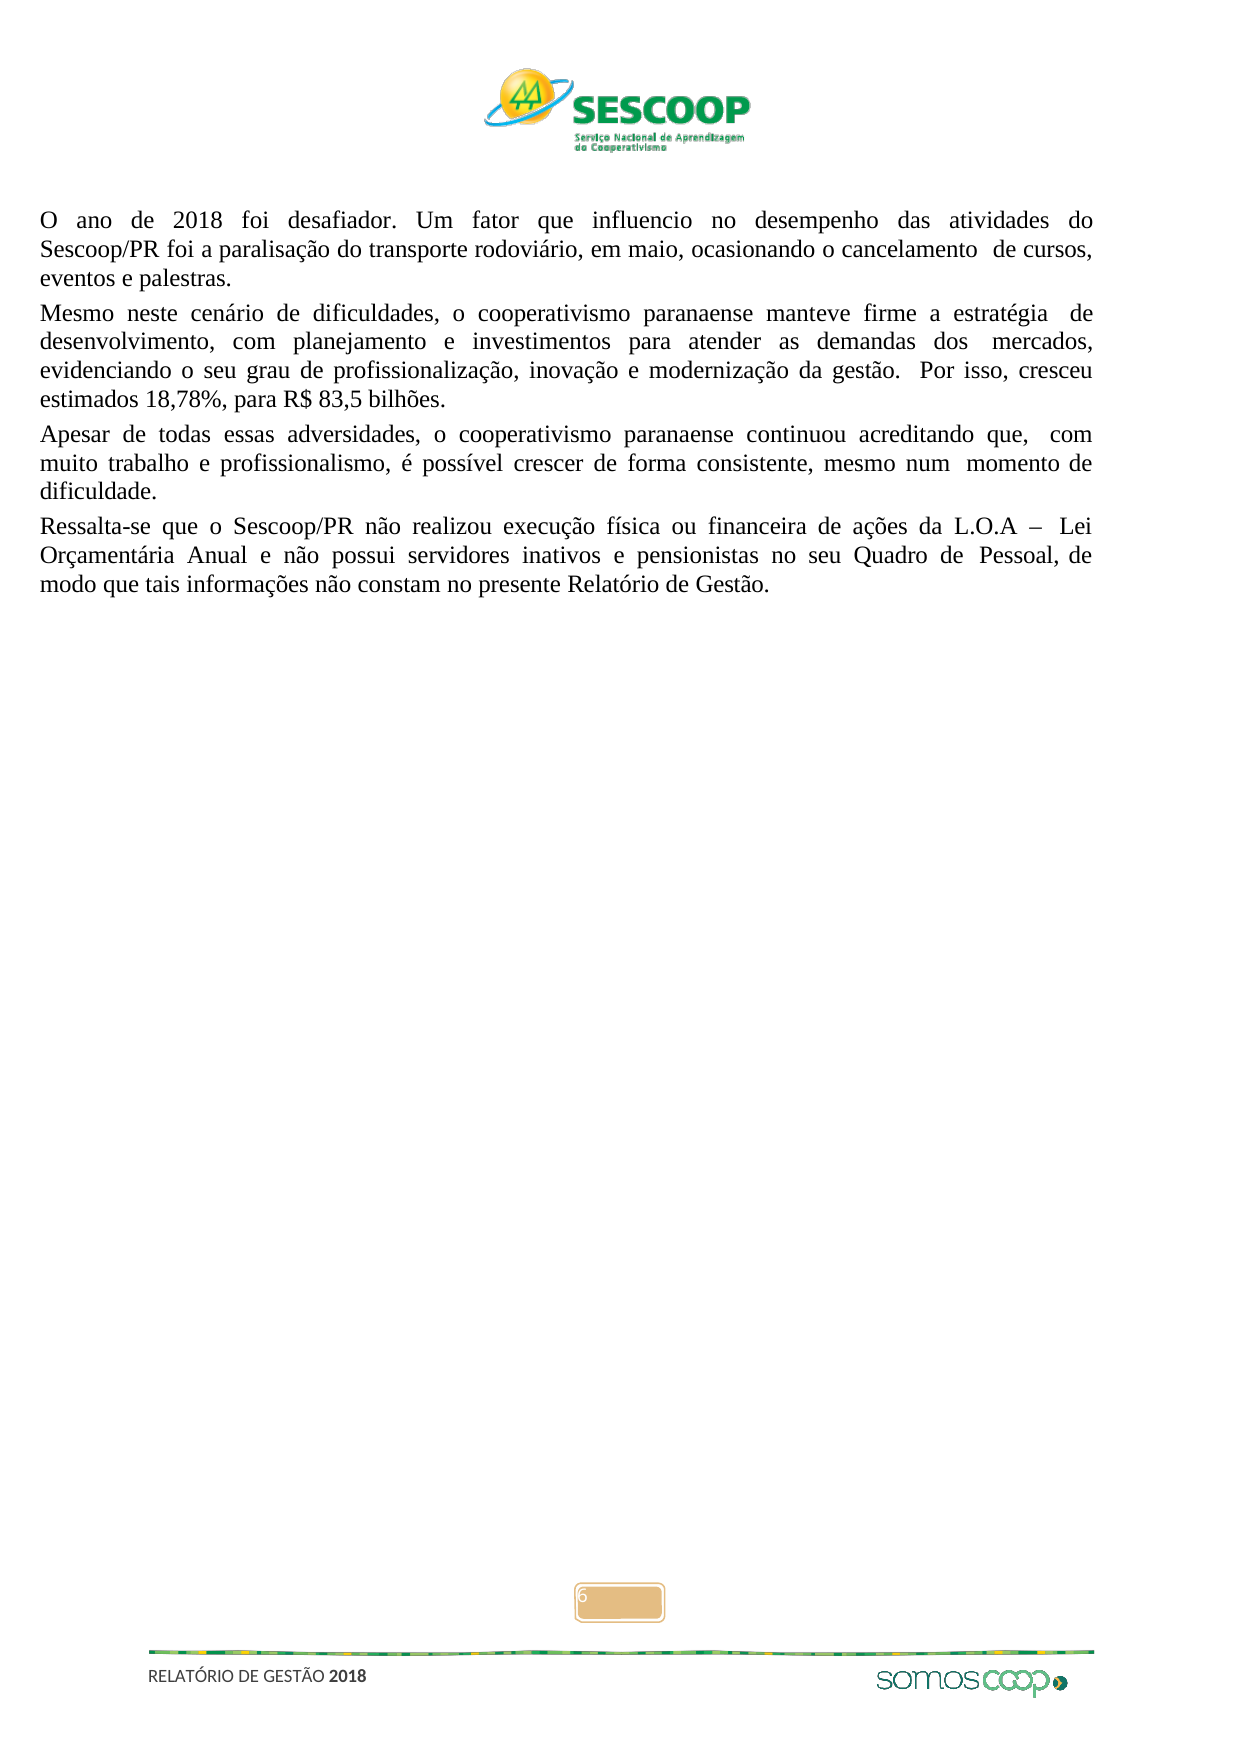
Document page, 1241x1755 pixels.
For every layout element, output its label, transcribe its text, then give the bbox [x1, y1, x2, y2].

text Mesmo neste cenário de dificuldades, o cooperativismo paranaense manteve firme a estratégia de desenvolvimento, com planejamento e investimentos para atender as demandas dos mercados, evidenciando o seu grau de profissionalização, inovação e modernização da gestão. Por isso, cresceu estimados 18,78%, para R$ 83,5 bilhões. [39, 298, 1093, 413]
text Apesar de todas essas adversidades, o cooperativismo paranaense continuou acreditando que, com muito trabalho e profissionalismo, é possível crescer de forma consistente, mesmo num momento de dificuldade. [39, 419, 1093, 505]
text Ressalta-se que o Sescoop/PR não realizou execução física ou financeira de ações da L.O.A – Lei Orçamentária Anual e não possui servidores inativos e pensionistas no seu Quadro de Pessoal, de modo que tais informações não constam no presente Relatório de Gestão. [39, 511, 1093, 598]
text O ano de 2018 foi desafiador. Um fator que influencio no desempenho das atividades do Sescoop/PR foi a paralisação do transporte rodoviário, em maio, ocasionando o cancelamento de cursos, eventos e palestras. [39, 205, 1093, 291]
